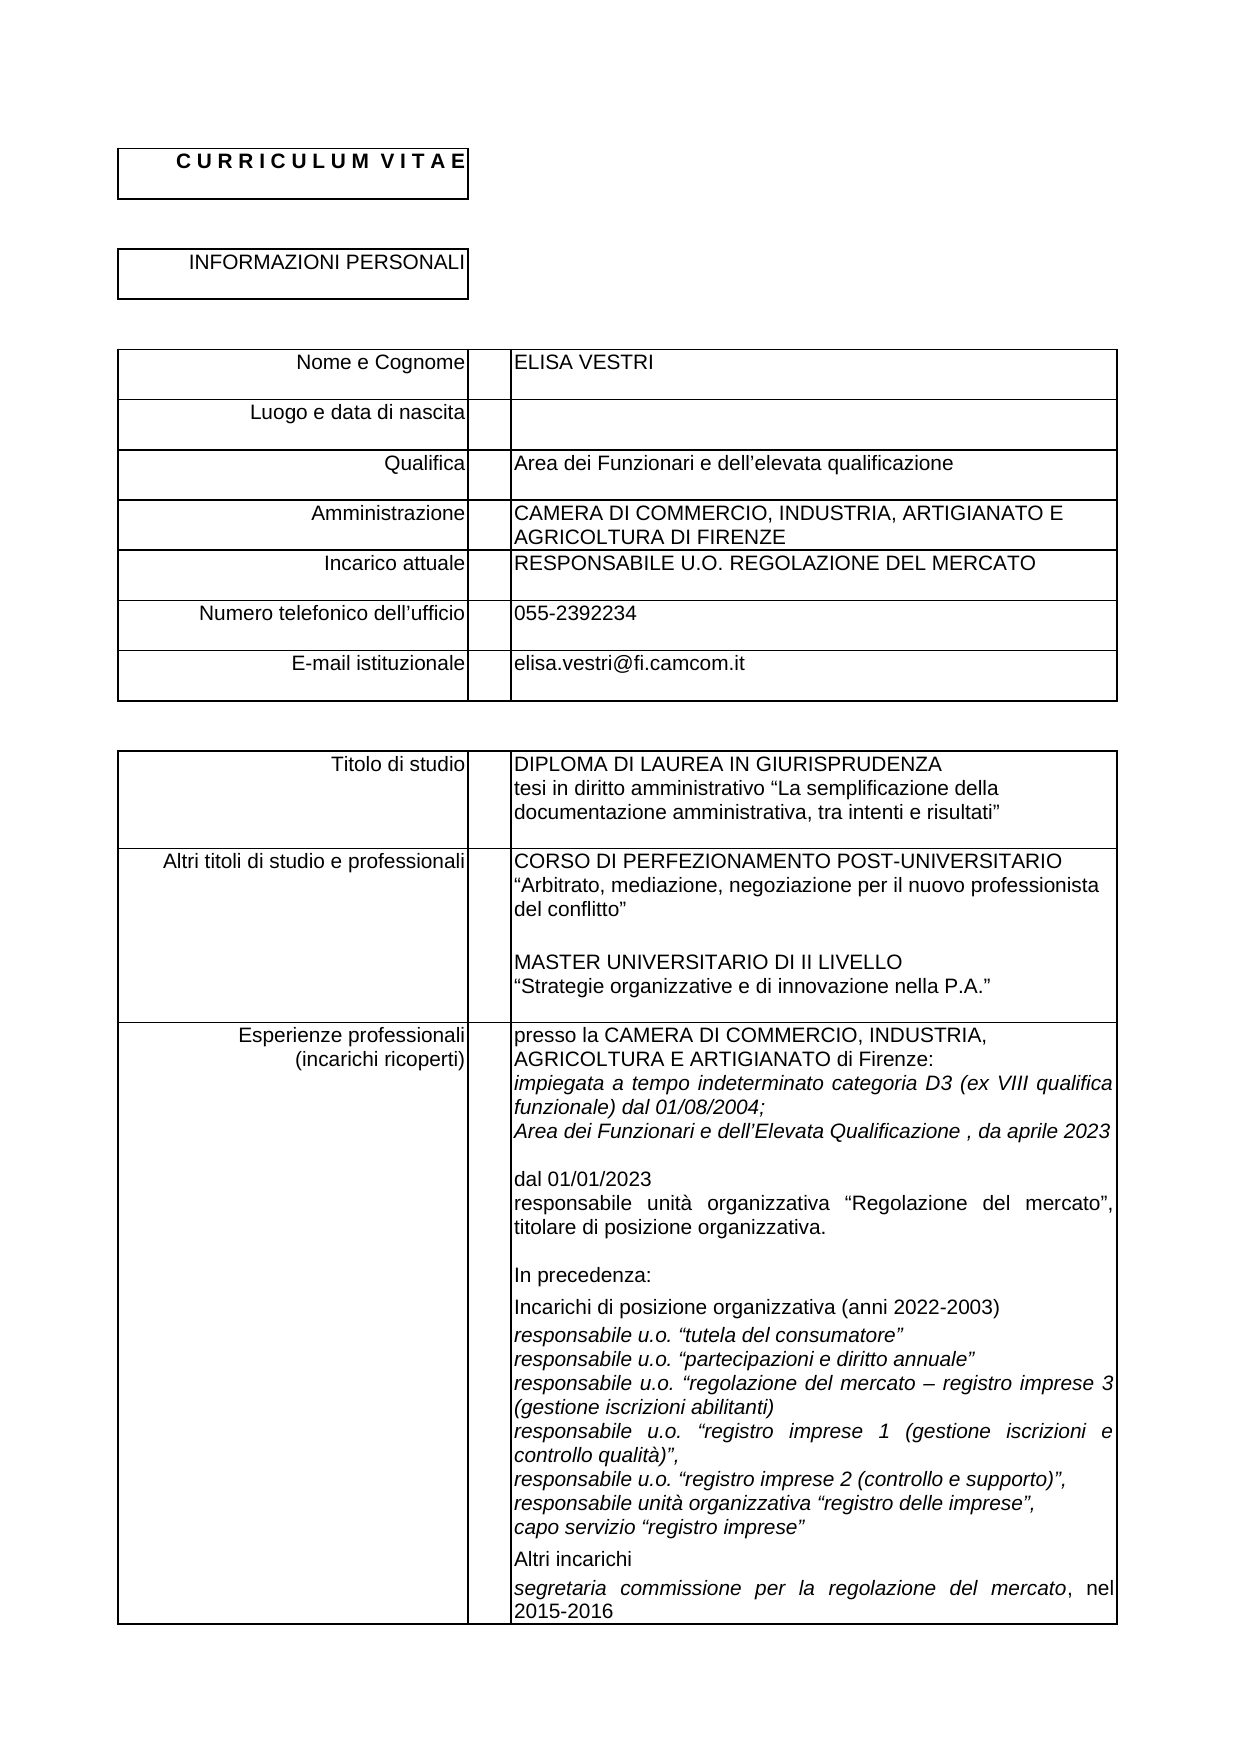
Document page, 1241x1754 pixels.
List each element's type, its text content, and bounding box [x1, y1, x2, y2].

table_cell [469, 1023, 510, 1623]
table_cell Area dei Funzionari e dell’elevata qualificazione [512, 451, 1116, 499]
table_cell Luogo e data di nascita [119, 400, 467, 449]
table_cell Incarico attuale [119, 551, 467, 599]
table_cell CORSO DI PERFEZIONAMENTO POST-UNIVERSITARIO “Arbitrato, mediazione, negoziazione per il nuovo professionista del conflitto” MASTER UNIVERSITARIO DI II LIVELLO “Strategie organizzative e di innovazione nella P.A.” [512, 849, 1116, 1022]
table_cell presso la CAMERA DI COMMERCIO, INDUSTRIA, AGRICOLTURA E ARTIGIANATO di Firenze: impiegata a tempo indeterminato categoria D3 (ex VIII qualifica funzionale) dal 01/08/2004; Area dei Funzionari e dell’Elevata Qualificazione , da aprile 2023 dal 01/01/2023 responsabile unità organizzativa “Regolazione del mercato”, titolare di posizione organizzativa. In precedenza: Incarichi di posizione organizzativa (anni 2022-2003) responsabile u.o. “tutela del consumatore” responsabile u.o. “partecipazioni e diritto annuale” responsabile u.o. “regolazione del mercato – registro imprese 3 (gestione iscrizioni abilitanti) responsabile u.o. “registro imprese 1 (gestione iscrizioni e controllo qualità)”, responsabile u.o. “registro imprese 2 (controllo e supporto)”, responsabile unità organizzativa “registro delle imprese”, capo servizio “registro imprese” Altri incarichi segretaria commissione per la regolazione del mercato, nel 2015-2016 [512, 1023, 1116, 1623]
table_cell E-mail istituzionale [119, 651, 467, 700]
table_cell [118, 300, 468, 348]
table_cell [118, 200, 468, 248]
table_cell [469, 248, 511, 298]
table_cell [469, 551, 510, 599]
table_cell [469, 601, 510, 650]
table_cell Amministrazione [119, 501, 467, 549]
table_cell [118, 702, 468, 750]
table_cell [511, 248, 1117, 298]
table_cell [469, 350, 510, 399]
table_cell Titolo di studio [119, 752, 467, 847]
table_cell CAMERA DI COMMERCIO, INDUSTRIA, ARTIGIANATO E AGRICOLTURA DI FIRENZE [512, 501, 1116, 549]
table_cell [468, 198, 511, 248]
table_cell 055-2392234 [512, 601, 1116, 650]
table_cell INFORMAZIONI PERSONALI [119, 250, 467, 298]
table_cell [512, 400, 1116, 449]
table_cell Qualifica [119, 451, 467, 499]
table_cell [511, 298, 1117, 348]
table_cell Esperienze professionali (incarichi ricoperti) [119, 1023, 467, 1623]
table_cell [469, 849, 510, 1022]
table_cell DIPLOMA DI LAUREA IN GIURISPRUDENZA tesi in diritto amministrativo “La semplificazione della documentazione amministrativa, tra intenti e risultati” [512, 752, 1116, 847]
table_cell [511, 198, 1117, 248]
table_cell Altri titoli di studio e professionali [119, 849, 467, 1022]
table_cell elisa.vestri@fi.camcom.it [512, 651, 1116, 700]
table_header C U R R I C U L U M V I T A E [119, 149, 467, 198]
table_cell [469, 651, 510, 700]
table_cell Numero telefonico dell’ufficio [119, 601, 467, 650]
table_cell [468, 702, 511, 750]
table_cell [468, 298, 511, 348]
table_cell Nome e Cognome [119, 350, 467, 399]
table_cell [469, 451, 510, 499]
table_cell ELISA VESTRI [512, 350, 1116, 399]
table_header [469, 148, 511, 198]
table_cell RESPONSABILE U.O. REGOLAZIONE DEL MERCATO [512, 551, 1116, 599]
table_header [511, 148, 1117, 198]
table_cell [511, 702, 1117, 750]
table_cell [469, 400, 510, 449]
table_cell [469, 752, 510, 847]
table_cell [469, 501, 510, 549]
